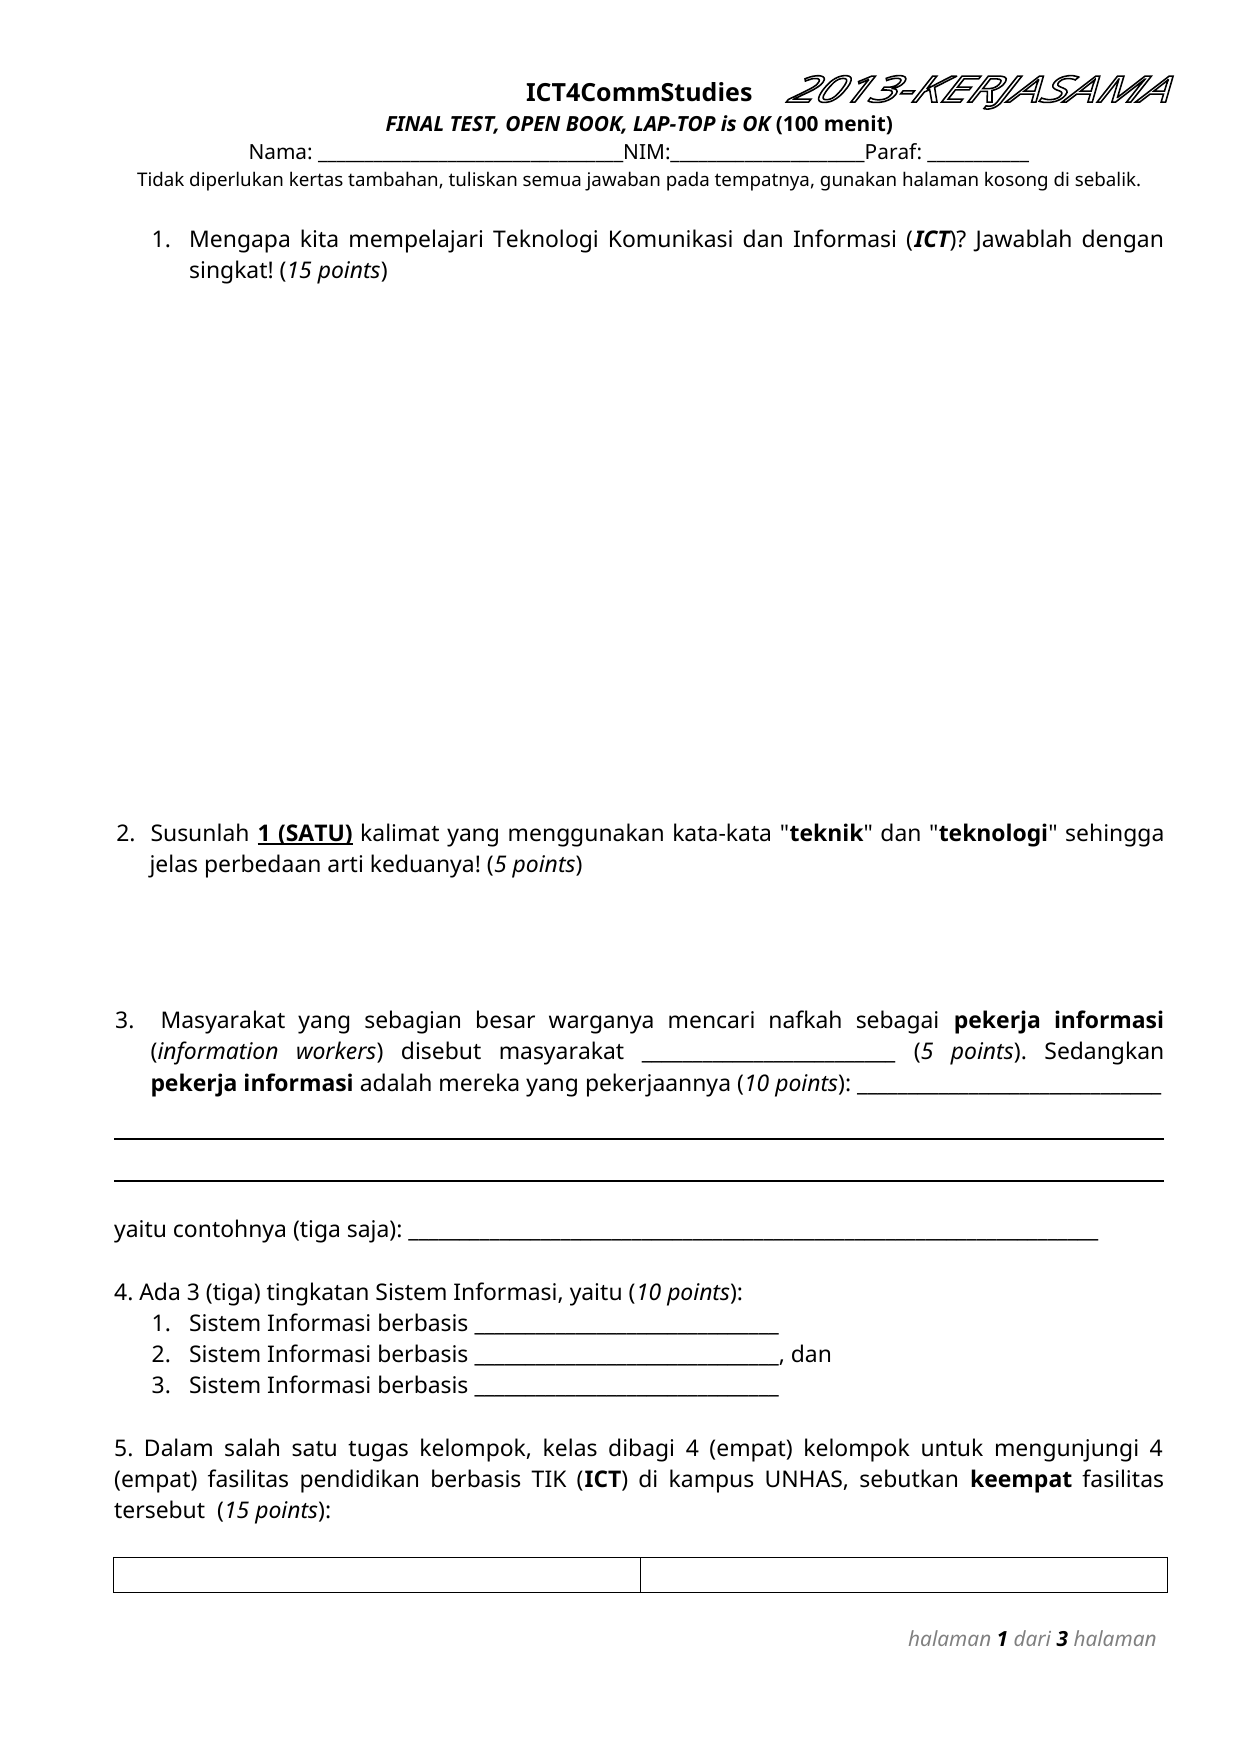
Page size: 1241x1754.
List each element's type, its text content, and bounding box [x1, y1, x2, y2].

text 5. Dalam salah satu tugas kelompok, kelas dibagi 4 (empat) kelompok untuk mengunjungi 4 (empat) fasilitas pendidikan berbasis TIK (ICT) di kampus UNHAS, sebutkan keempat fasilitas tersebut (15 points): [114, 1432, 1164, 1526]
list Sistem Informasi berbasis ______________________________, dan [151, 1338, 1164, 1369]
text 2. Susunlah 1 (SATU) kalimat yang menggunakan kata-kata "teknik" dan "teknologi" sehingga jelas perbedaan arti keduanya! (5 points) [116, 816, 1164, 879]
list Sistem Informasi berbasis ______________________________ [151, 1369, 1164, 1401]
list Sistem Informasi berbasis ______________________________ [151, 1307, 1164, 1338]
text 4. Ada 3 (tiga) tingkatan Sistem Informasi, yaitu (10 points): [114, 1276, 1164, 1307]
text yaitu contohnya (tiga saja): ____________________________________________________________________ [114, 1213, 1164, 1244]
text 3. Masyarakat yang sebagian besar warganya mencari nafkah sebagai pekerja informasi (information workers) disebut masyarakat _________________________ (5 points). Sedangkan pekerja informasi adalah mereka yang pekerjaannya (10 points): ______________________________ [115, 1004, 1164, 1098]
table_header [641, 1558, 1167, 1592]
table_header [114, 1558, 640, 1592]
list Mengapa kita mempelajari Teknologi Komunikasi dan Informasi (ICT)? Jawablah dengan singkat! (15 points) [151, 223, 1164, 285]
